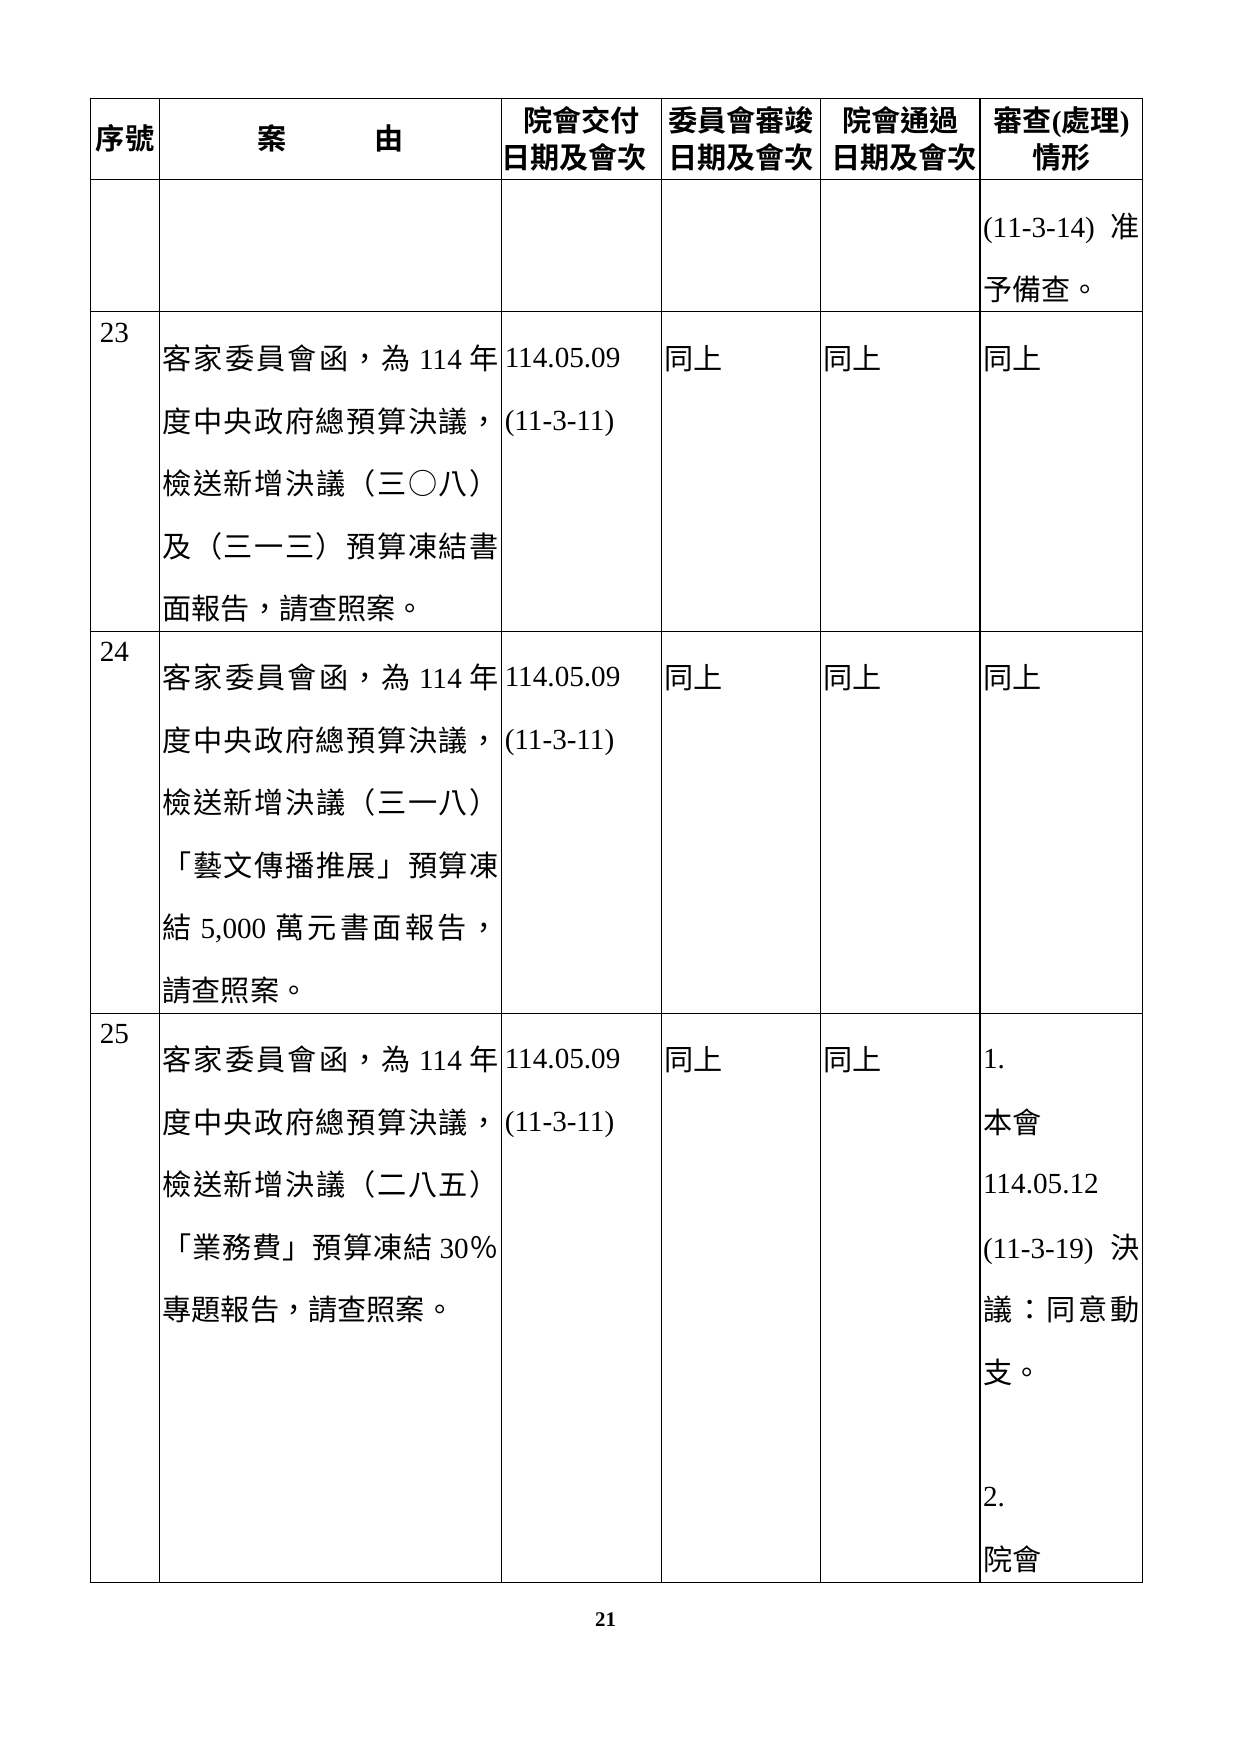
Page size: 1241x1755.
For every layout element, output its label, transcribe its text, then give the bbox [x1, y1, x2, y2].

table_header 案 由 [160, 99, 501, 179]
table_cell [502, 180, 661, 311]
table_cell 同上 [662, 632, 820, 1012]
table_header 委員會審竣 日期及會次 [662, 99, 820, 179]
table_cell 同上 [821, 312, 979, 631]
table_cell 114.05.09 (11-3-11) [502, 1014, 661, 1582]
table_cell 同上 [981, 632, 1142, 1012]
table_header 序號 [91, 99, 159, 179]
table_cell 同上 [821, 1014, 979, 1582]
table_cell 客家委員會函，為114年度中央政府總預算決議，檢送新增決議（三○八）及（三一三）預算凍結書面報告，請查照案。 [160, 312, 501, 631]
table_header 審查(處理)情形 [981, 99, 1142, 179]
table_cell [91, 632, 159, 1012]
table_cell [662, 180, 820, 311]
table_cell 同上 [662, 312, 820, 631]
table_cell 同上 [821, 632, 979, 1012]
table_header 院會通過 日期及會次 [821, 99, 979, 179]
table_cell 客家委員會函，為114年度中央政府總預算決議，檢送新增決議（二八五）「業務費」預算凍結30％專題報告，請查照案。 [160, 1014, 501, 1582]
table_cell 同上 [981, 312, 1142, 631]
table_cell 同上 [662, 1014, 820, 1582]
table_cell [821, 180, 979, 311]
table_cell (11-3-14)准予備查。 [981, 180, 1142, 311]
table_header 院會交付 日期及會次 [502, 99, 661, 179]
table_cell [91, 1014, 159, 1582]
table_cell 客家委員會函，為114年度中央政府總預算決議，檢送新增決議（三一八）「藝文傳播推展」預算凍結5,000萬元書面報告，請查照案。 [160, 632, 501, 1012]
table_cell 1. 本會 114.05.12 (11-3-19)決議：同意動支。 2. 院會 [981, 1014, 1142, 1582]
table_cell [160, 180, 501, 311]
table_cell 114.05.09 (11-3-11) [502, 632, 661, 1012]
table_cell 114.05.09 (11-3-11) [502, 312, 661, 631]
table_cell [91, 312, 159, 631]
table_cell [91, 180, 159, 311]
